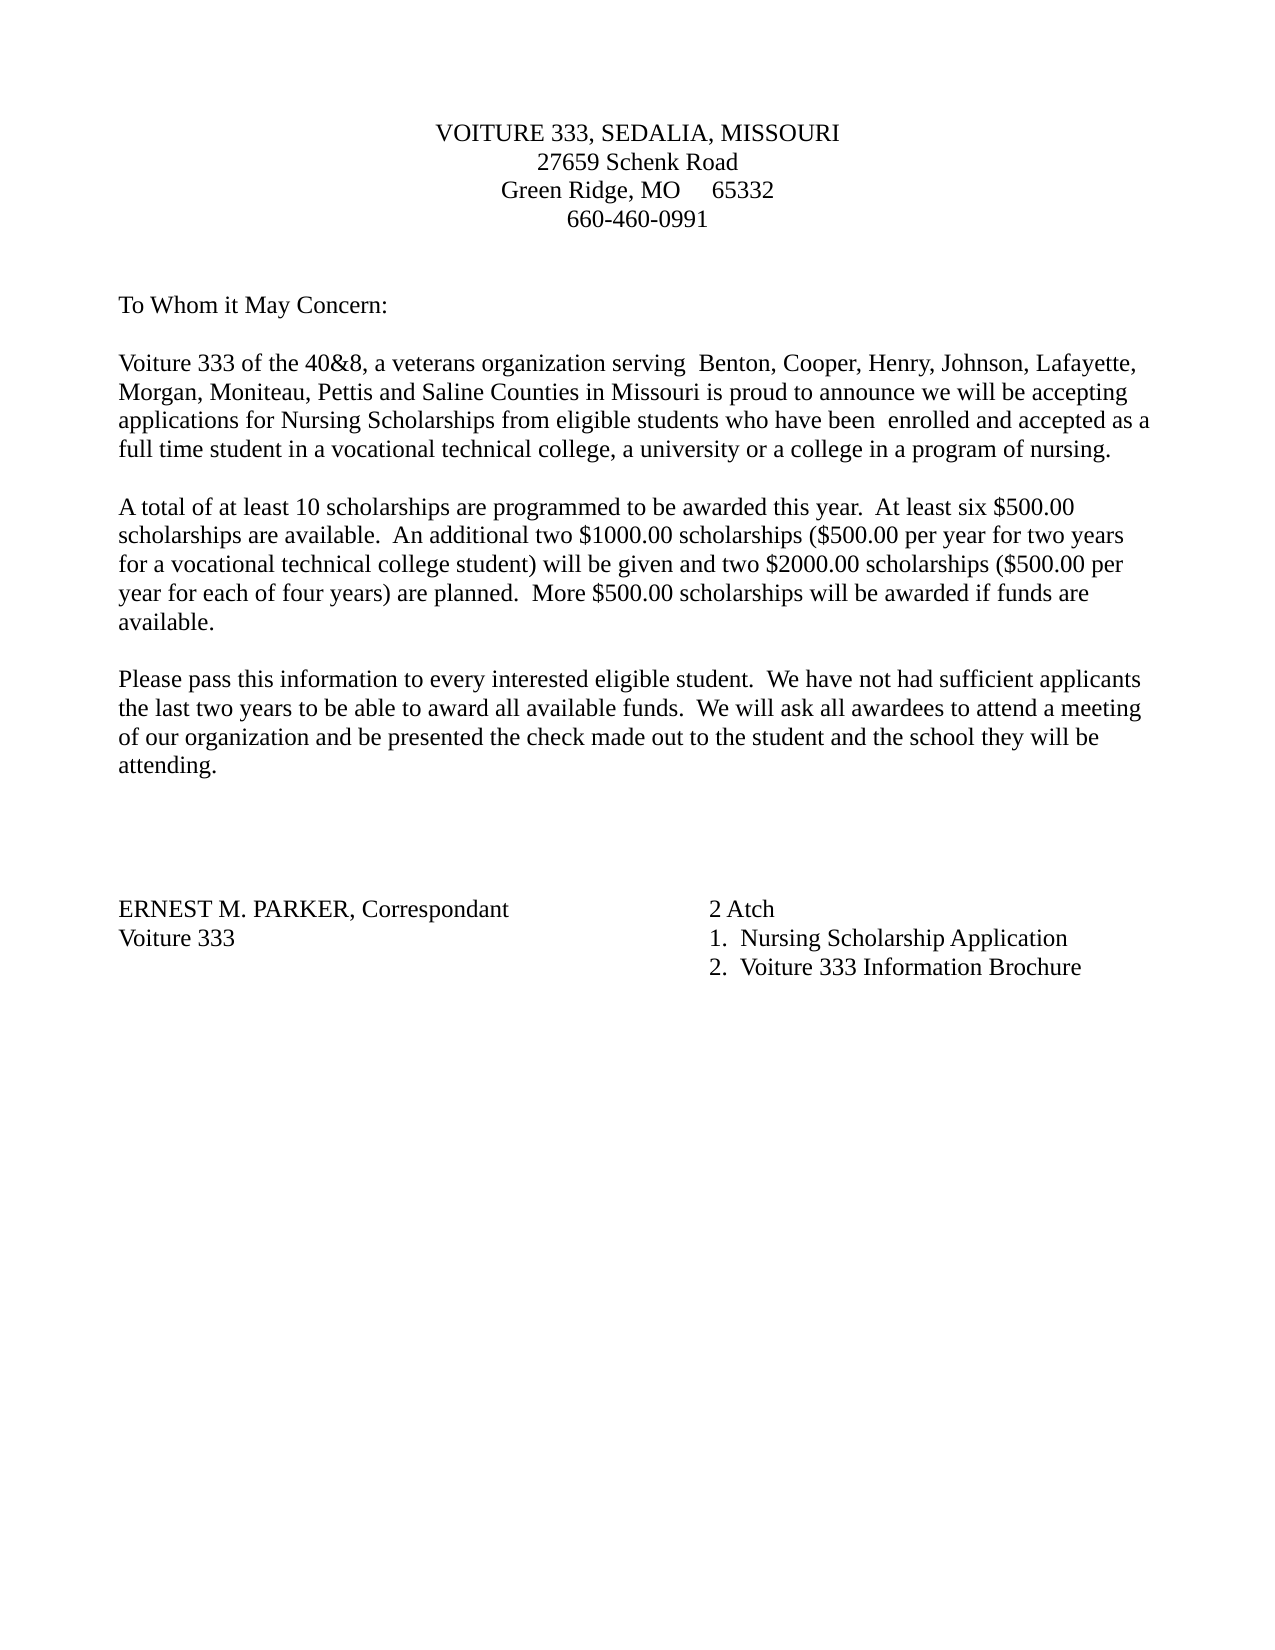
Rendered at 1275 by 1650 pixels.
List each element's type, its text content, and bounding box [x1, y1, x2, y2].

text A total of at least 10 scholarships are programmed to be awarded this year. At least six $500.00 scholarships are available. An additional two $1000.00 scholarships ($500.00 per year for two years for a vocational technical college student) will be given and two $2000.00 scholarships ($500.00 per year for each of four years) are planned. More $500.00 scholarships will be awarded if funds are available. [118, 492, 1157, 636]
text 2. Voiture 333 Information Brochure [118, 952, 1157, 981]
text To Whom it May Concern: [118, 291, 1157, 319]
text Please pass this information to every interested eligible student. We have not had sufficient applicants the last two years to be able to award all available funds. We will ask all awardees to attend a meeting of our organization and be presented the check made out to the student and the school they will be attending. [118, 664, 1157, 779]
text 27659 Schenk Road [118, 147, 1157, 176]
text Green Ridge, MO 65332 [118, 176, 1157, 204]
text Voiture 333 1. Nursing Scholarship Application [118, 923, 1157, 952]
text ERNEST M. PARKER, Correspondant 2 Atch [118, 894, 1157, 923]
text VOITURE 333, SEDALIA, MISSOURI [118, 118, 1157, 147]
text Voiture 333 of the 40&8, a veterans organization serving Benton, Cooper, Henry, Johnson, Lafayette, Morgan, Moniteau, Pettis and Saline Counties in Missouri is proud to announce we will be accepting applications for Nursing Scholarships from eligible students who have been enrolled and accepted as a full time student in a vocational technical college, a university or a college in a program of nursing. [118, 348, 1157, 463]
text 660-460-0991 [118, 204, 1157, 233]
